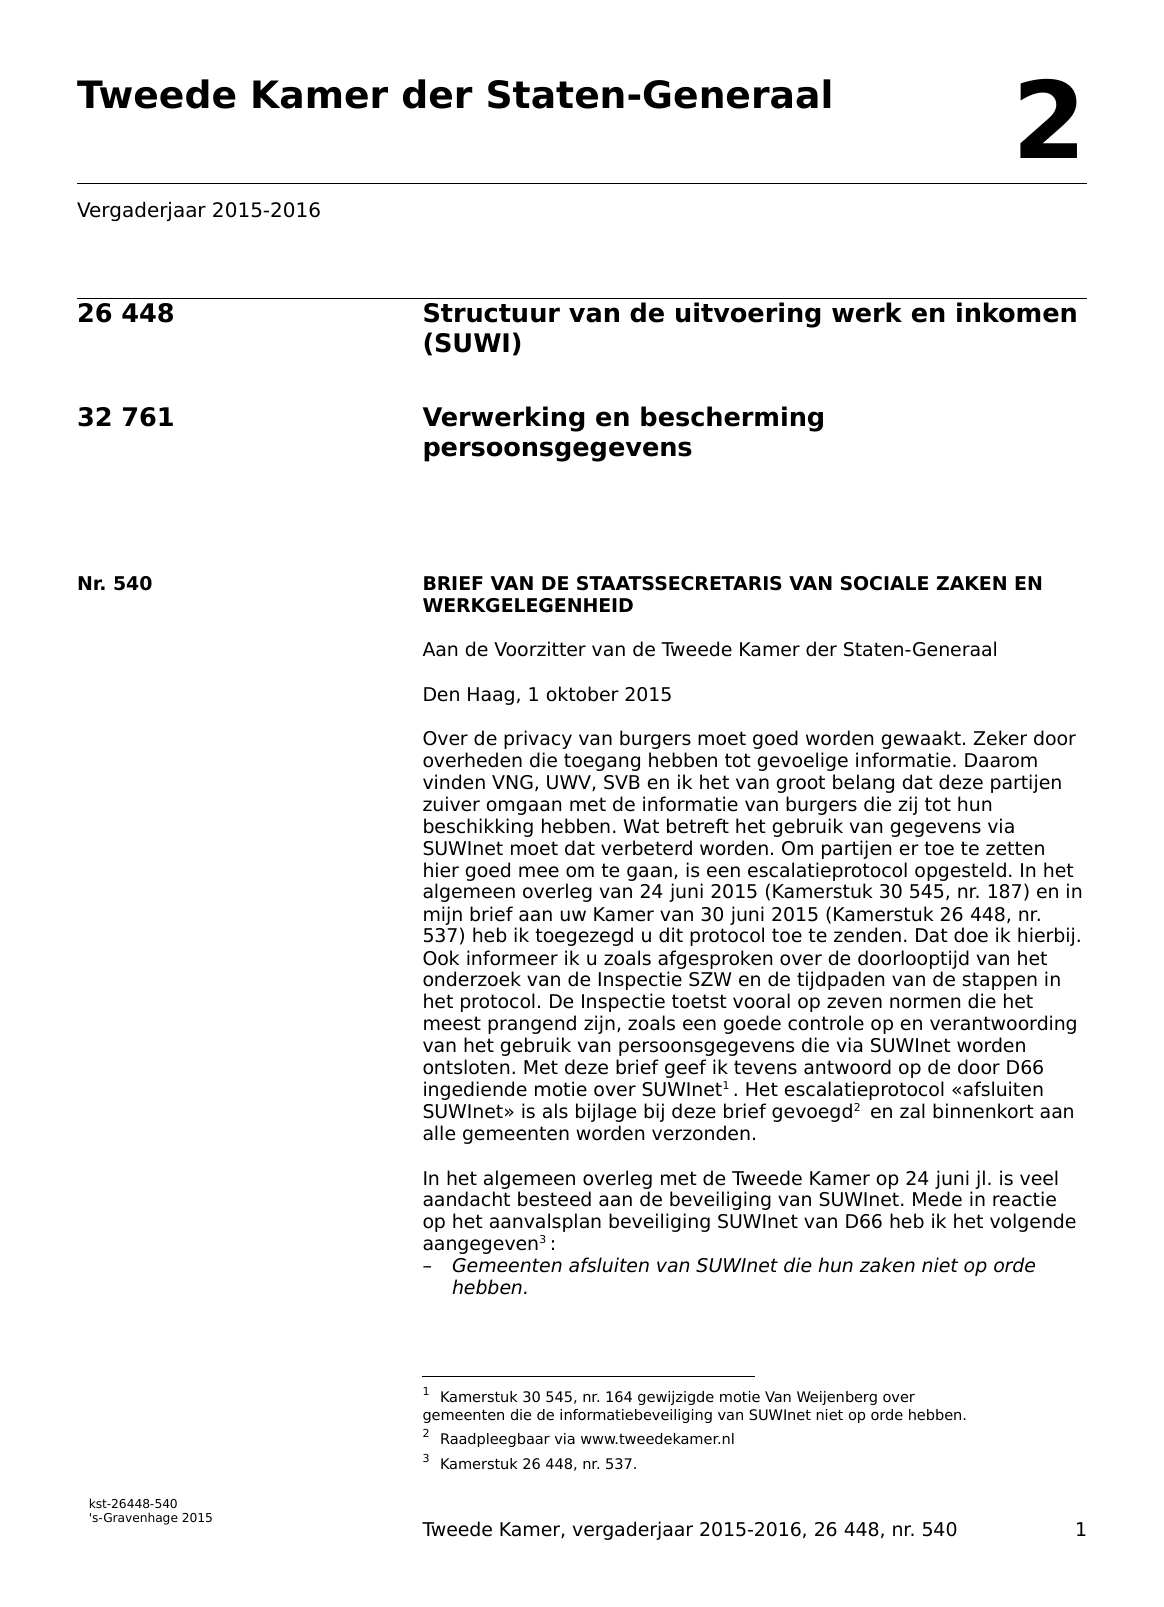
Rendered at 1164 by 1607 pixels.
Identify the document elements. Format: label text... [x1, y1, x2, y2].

table_header Tweede Kamer der Staten-Generaal [77, 59, 886, 183]
text Over de privacy van burgers moet goed worden gewaakt. Zeker door overheden die toegang hebben tot gevoelige informatie. Daarom vinden VNG, UWV, SVB en ik het van groot belang dat deze partijen zuiver omgaan met de informatie van burgers die zij tot hun beschikking hebben. Wat betreft het gebruik van gegevens via SUWInet moet dat verbeterd worden. Om partijen er toe te zetten hier goed mee om te gaan, is een escalatieprotocol opgesteld. In het algemeen overleg van 24 juni 2015 (Kamerstuk 30 545, nr. 187) en in mijn brief aan uw Kamer van 30 juni 2015 (Kamerstuk 26 448, nr. 537) heb ik toegezegd u dit protocol toe te zenden. Dat doe ik hierbij. Ook informeer ik u zoals afgesproken over de doorlooptijd van het onderzoek van de Inspectie SZW en de tijdpaden van de stappen in het protocol. De Inspectie toetst vooral op zeven normen die het meest prangend zijn, zoals een goede controle op en verantwoording van het gebruik van persoonsgegevens die via SUWInet worden ontsloten. Met deze brief geef ik tevens antwoord op de door D66 ingediende motie over SUWInet. Het escalatieprotocol «afsluiten SUWInet» is als bijlage bij deze brief gevoegd en zal binnenkort aan alle gemeenten worden verzonden. [422, 728, 1087, 1145]
table_cell Vergaderjaar 2015-2016 [77, 184, 1087, 298]
text Raadpleegbaar via www.tweedekamer.nl [422, 1427, 1087, 1449]
text Kamerstuk 26 448, nr. 537. [422, 1452, 1087, 1474]
text Aan de Voorzitter van de Tweede Kamer der Staten-Generaal [422, 639, 1087, 661]
text gemeenten die de informatiebeveiliging van SUWInet niet op orde hebben. [422, 1407, 1087, 1424]
text In het algemeen overleg met de Tweede Kamer op 24 juni jl. is veel aandacht besteed aan de beveiliging van SUWInet. Mede in reactie op het aanvalsplan beveiliging SUWInet van D66 heb ik het volgende aangegeven: [422, 1167, 1087, 1255]
text 's-Gravenhage 2015 [88, 1511, 323, 1525]
text Kamerstuk 30 545, nr. 164 gewijzigde motie Van Weijenberg over [422, 1385, 1087, 1407]
text Den Haag, 1 oktober 2015 [422, 683, 1087, 705]
table_header 2 [886, 59, 1087, 183]
subtitle 26 448 Structuur van de uitvoering werk en inkomen (SUWI) [77, 299, 1087, 358]
subtitle 32 761 Verwerking en bescherming persoonsgegevens [77, 403, 1087, 462]
subtitle Nr. 540 BRIEF VAN DE STAATSSECRETARIS VAN SOCIALE ZAKEN EN WERKGELEGENHEID [77, 573, 1087, 617]
text kst-26448-540 [88, 1497, 323, 1511]
text – Gemeenten afsluiten van SUWInet die hun zaken niet op orde hebben. [422, 1255, 1087, 1299]
